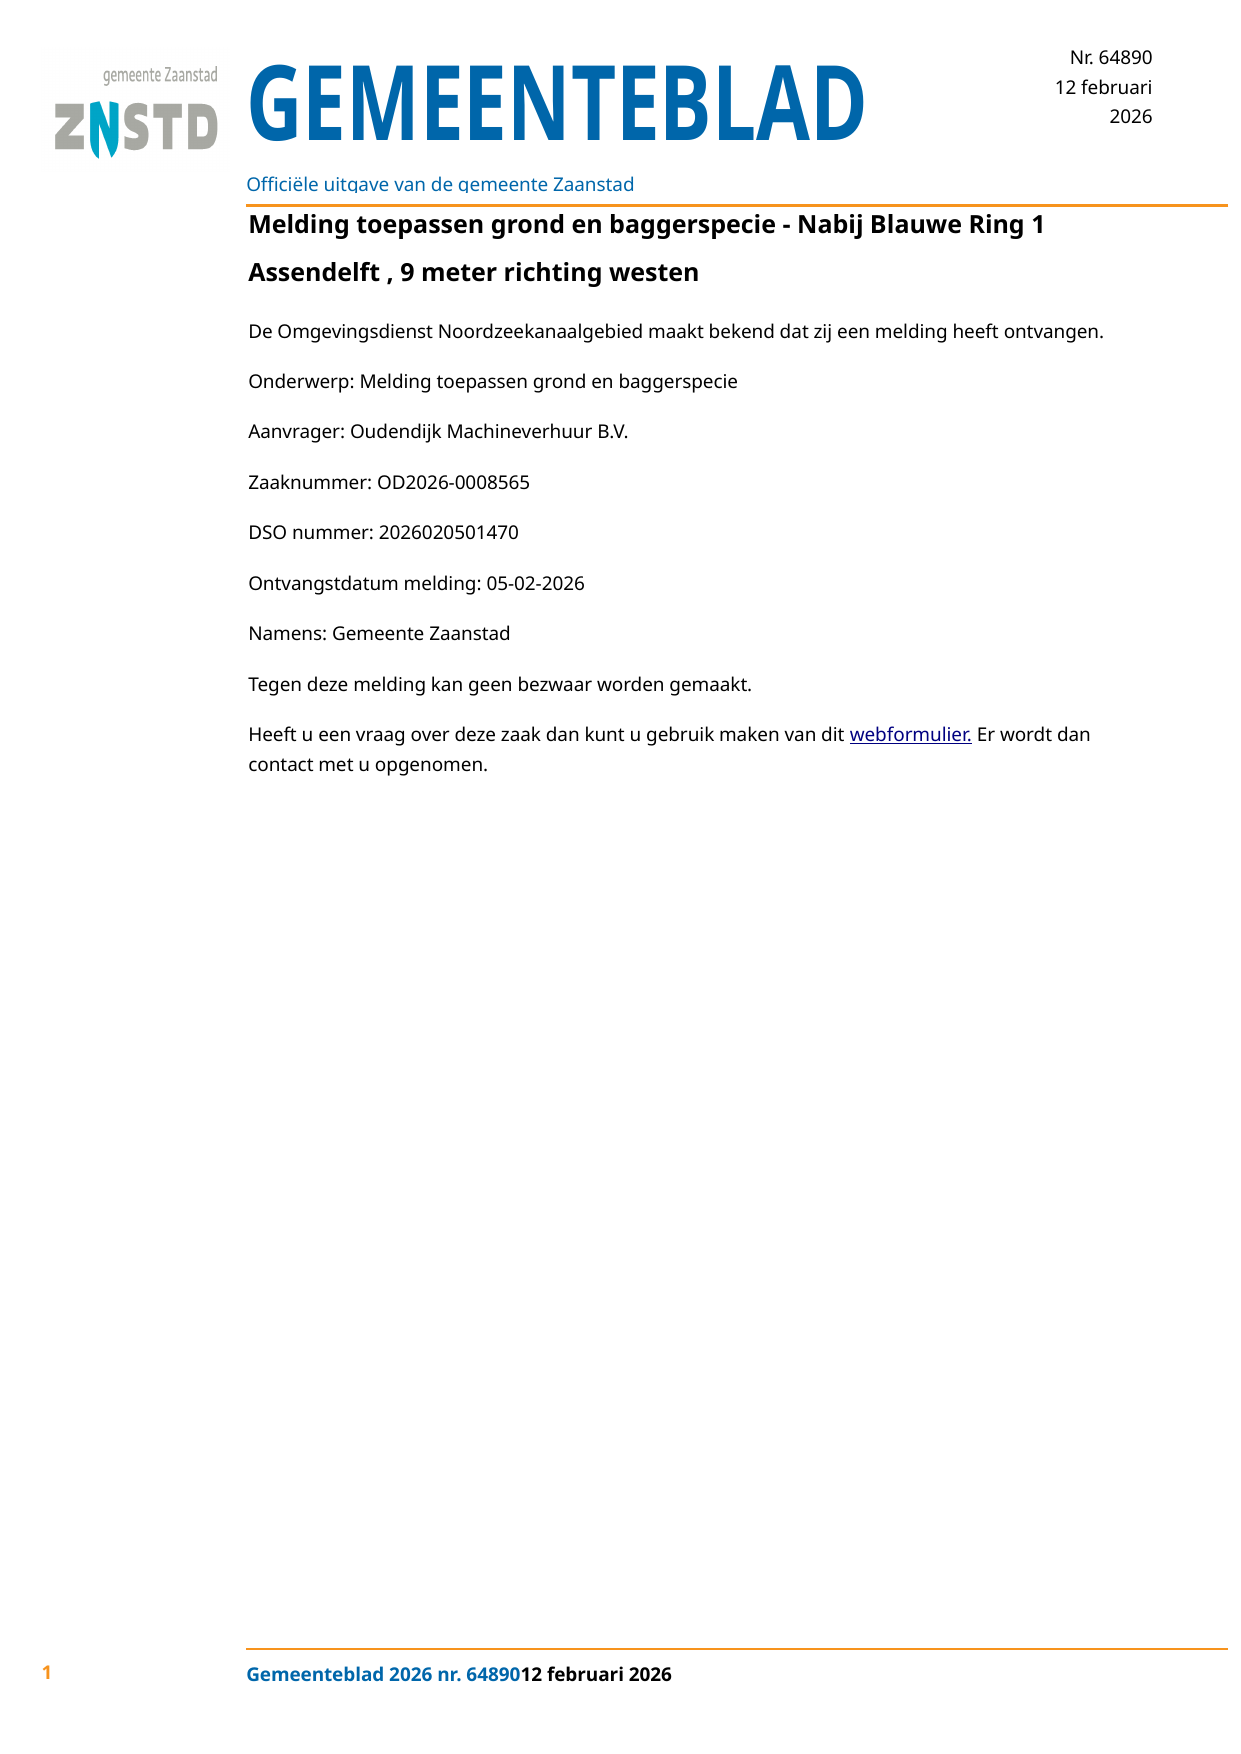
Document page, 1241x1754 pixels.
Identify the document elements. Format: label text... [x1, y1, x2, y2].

text Melding toepassen grond en baggerspecie - Nabij Blauwe Ring 1 Assendelft , 9 meter richting westen [248, 207, 1152, 288]
text Onderwerp: Melding toepassen grond en baggerspecie [248, 368, 1152, 394]
text Tegen deze melding kan geen bezwaar worden gemaakt. [248, 671, 1152, 697]
text DSO nummer: 2026020501470 [248, 519, 1152, 545]
text Aanvrager: Oudendijk Machineverhuur B.V. [248, 419, 1152, 444]
text Heeft u een vraag over deze zaak dan kunt u gebruik maken van dit webformulier. Er wordt dan contact met u opgenomen. [248, 721, 1152, 777]
text Zaaknummer: OD2026-0008565 [248, 469, 1152, 495]
text De Omgevingsdienst Noordzeekanaalgebied maakt bekend dat zij een melding heeft ontvangen. [248, 318, 1152, 344]
text Namens: Gemeente Zaanstad [248, 620, 1152, 646]
text Ontvangstdatum melding: 05-02-2026 [248, 570, 1152, 596]
picture [41, 47, 231, 172]
